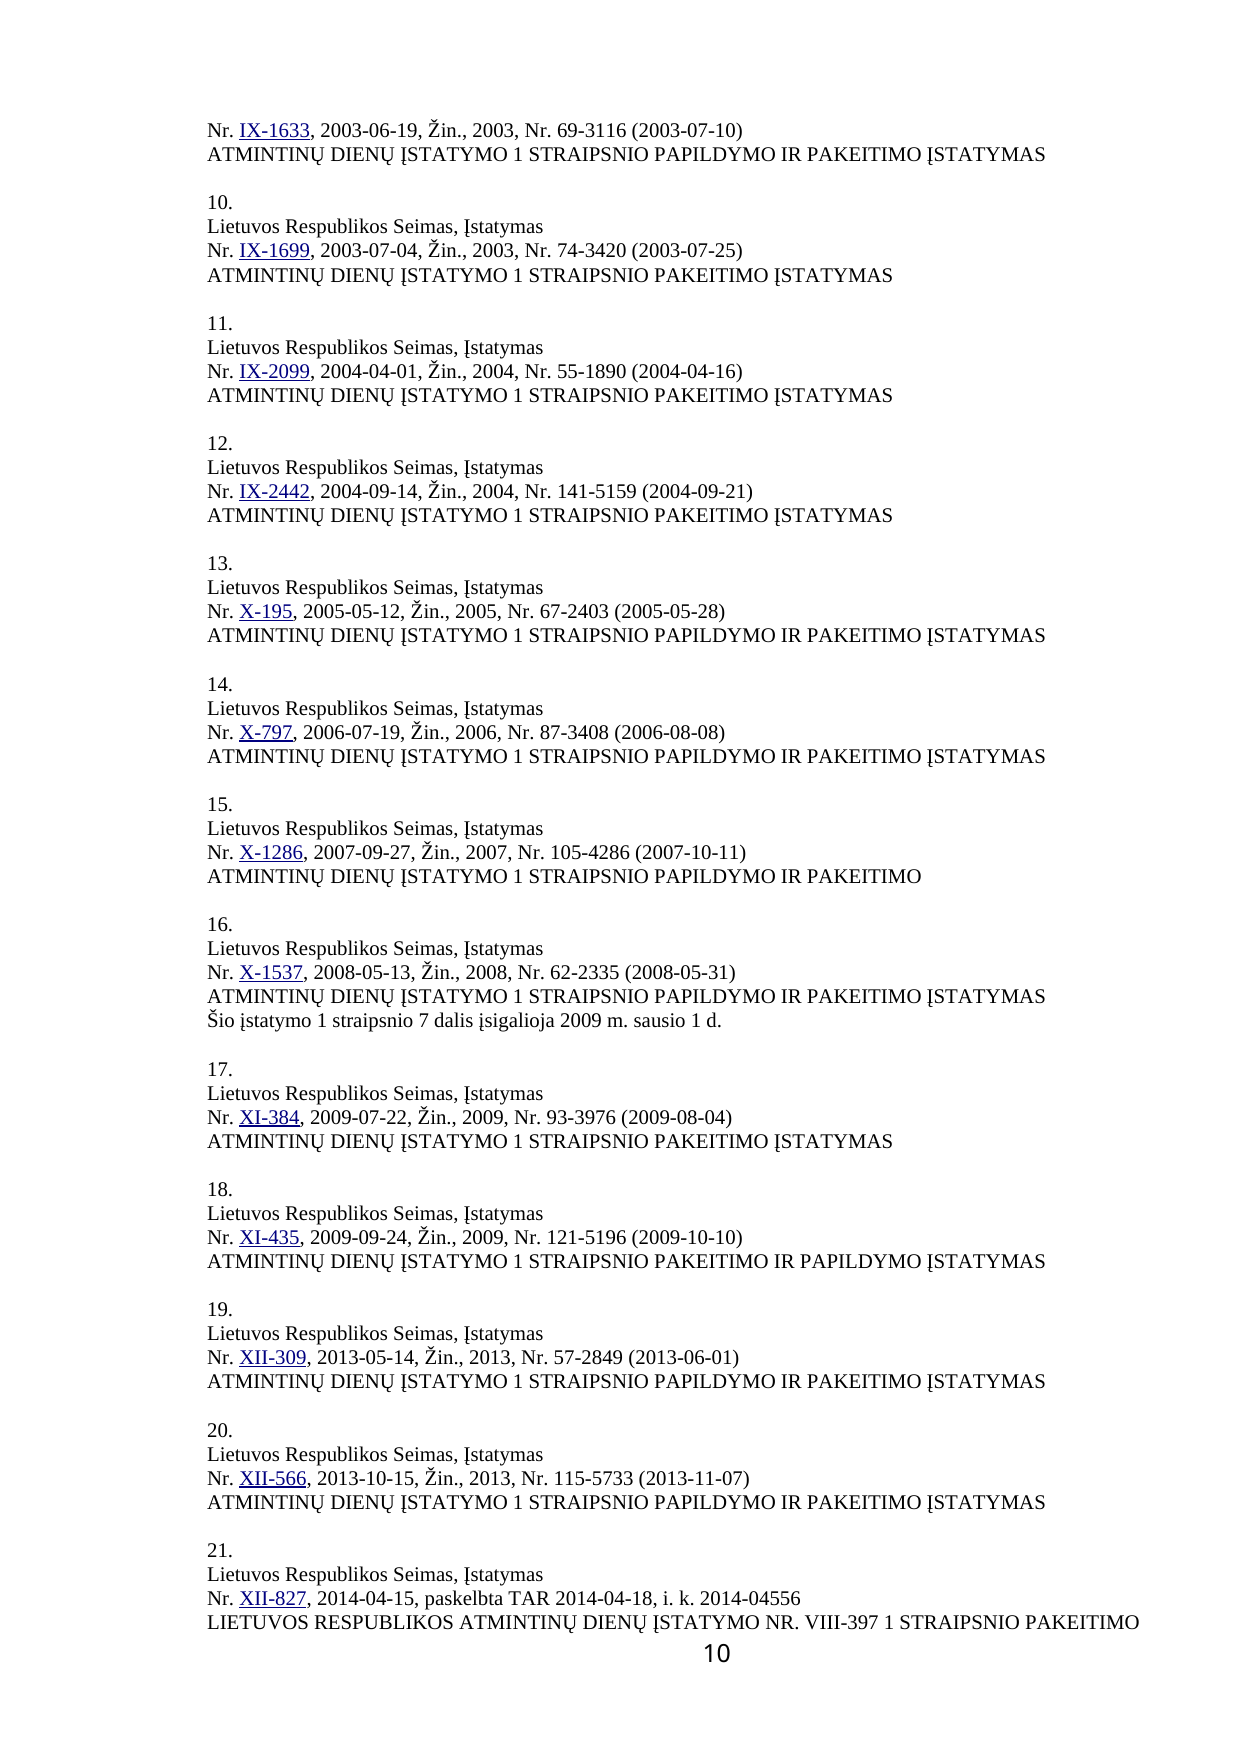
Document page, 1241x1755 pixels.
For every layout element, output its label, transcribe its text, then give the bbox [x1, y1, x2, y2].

text Nr. XII-309, 2013-05-14, Žin., 2013, Nr. 57-2849 (2013-06-01) [207, 1345, 1152, 1369]
text Nr. XI-435, 2009-09-24, Žin., 2009, Nr. 121-5196 (2009-10-10) [207, 1225, 1152, 1249]
text Nr. X-1286, 2007-09-27, Žin., 2007, Nr. 105-4286 (2007-10-11) [207, 840, 1152, 864]
text ATMINTINŲ DIENŲ ĮSTATYMO 1 STRAIPSNIO PAPILDYMO IR PAKEITIMO [207, 864, 1152, 888]
text Lietuvos Respublikos Seimas, Įstatymas [207, 1201, 1152, 1225]
text ATMINTINŲ DIENŲ ĮSTATYMO 1 STRAIPSNIO PAKEITIMO ĮSTATYMAS [207, 1129, 1152, 1153]
text 15. [207, 792, 1152, 816]
text Lietuvos Respublikos Seimas, Įstatymas [207, 696, 1152, 720]
text ATMINTINŲ DIENŲ ĮSTATYMO 1 STRAIPSNIO PAPILDYMO IR PAKEITIMO ĮSTATYMAS [207, 623, 1152, 647]
text 11. [207, 311, 1152, 335]
text Nr. IX-2099, 2004-04-01, Žin., 2004, Nr. 55-1890 (2004-04-16) [207, 359, 1152, 383]
text Lietuvos Respublikos Seimas, Įstatymas [207, 1081, 1152, 1105]
text ATMINTINŲ DIENŲ ĮSTATYMO 1 STRAIPSNIO PAPILDYMO IR PAKEITIMO ĮSTATYMAS [207, 1490, 1152, 1514]
text 21. [207, 1538, 1152, 1562]
text Lietuvos Respublikos Seimas, Įstatymas [207, 455, 1152, 479]
text Nr. XI-384, 2009-07-22, Žin., 2009, Nr. 93-3976 (2009-08-04) [207, 1105, 1152, 1129]
text ATMINTINŲ DIENŲ ĮSTATYMO 1 STRAIPSNIO PAKEITIMO IR PAPILDYMO ĮSTATYMAS [207, 1249, 1152, 1273]
text Lietuvos Respublikos Seimas, Įstatymas [207, 335, 1152, 359]
text Lietuvos Respublikos Seimas, Įstatymas [207, 1321, 1152, 1345]
text ATMINTINŲ DIENŲ ĮSTATYMO 1 STRAIPSNIO PAKEITIMO ĮSTATYMAS [207, 383, 1152, 407]
text Lietuvos Respublikos Seimas, Įstatymas [207, 1442, 1152, 1466]
text Nr. IX-1699, 2003-07-04, Žin., 2003, Nr. 74-3420 (2003-07-25) [207, 238, 1152, 262]
text Nr. XII-827, 2014-04-15, paskelbta TAR 2014-04-18, i. k. 2014-04556 [207, 1586, 1152, 1610]
text Nr. X-195, 2005-05-12, Žin., 2005, Nr. 67-2403 (2005-05-28) [207, 599, 1152, 623]
text Lietuvos Respublikos Seimas, Įstatymas [207, 214, 1152, 238]
text ATMINTINŲ DIENŲ ĮSTATYMO 1 STRAIPSNIO PAPILDYMO IR PAKEITIMO ĮSTATYMAS [207, 142, 1152, 166]
text 14. [207, 672, 1152, 696]
text LIETUVOS RESPUBLIKOS ATMINTINŲ DIENŲ ĮSTATYMO NR. VIII-397 1 STRAIPSNIO PAKEITIMO [207, 1610, 1152, 1634]
text 12. [207, 431, 1152, 455]
text 20. [207, 1417, 1152, 1442]
text ATMINTINŲ DIENŲ ĮSTATYMO 1 STRAIPSNIO PAPILDYMO IR PAKEITIMO ĮSTATYMAS [207, 1369, 1152, 1393]
text Lietuvos Respublikos Seimas, Įstatymas [207, 936, 1152, 960]
text ATMINTINŲ DIENŲ ĮSTATYMO 1 STRAIPSNIO PAKEITIMO ĮSTATYMAS [207, 262, 1152, 287]
text 18. [207, 1177, 1152, 1201]
text Nr. X-1537, 2008-05-13, Žin., 2008, Nr. 62-2335 (2008-05-31) [207, 960, 1152, 984]
text Šio įstatymo 1 straipsnio 7 dalis įsigalioja 2009 m. sausio 1 d. [207, 1008, 1152, 1032]
text 19. [207, 1297, 1152, 1321]
text 13. [207, 551, 1152, 575]
text 17. [207, 1057, 1152, 1081]
text Nr. XII-566, 2013-10-15, Žin., 2013, Nr. 115-5733 (2013-11-07) [207, 1466, 1152, 1490]
text ATMINTINŲ DIENŲ ĮSTATYMO 1 STRAIPSNIO PAPILDYMO IR PAKEITIMO ĮSTATYMAS [207, 744, 1152, 768]
text Lietuvos Respublikos Seimas, Įstatymas [207, 816, 1152, 840]
text ATMINTINŲ DIENŲ ĮSTATYMO 1 STRAIPSNIO PAPILDYMO IR PAKEITIMO ĮSTATYMAS [207, 984, 1152, 1008]
text Nr. IX-1633, 2003-06-19, Žin., 2003, Nr. 69-3116 (2003-07-10) [207, 118, 1152, 142]
text 16. [207, 912, 1152, 936]
text ATMINTINŲ DIENŲ ĮSTATYMO 1 STRAIPSNIO PAKEITIMO ĮSTATYMAS [207, 503, 1152, 527]
text Lietuvos Respublikos Seimas, Įstatymas [207, 1562, 1152, 1586]
text Nr. IX-2442, 2004-09-14, Žin., 2004, Nr. 141-5159 (2004-09-21) [207, 479, 1152, 503]
text 10. [207, 190, 1152, 214]
text Nr. X-797, 2006-07-19, Žin., 2006, Nr. 87-3408 (2006-08-08) [207, 720, 1152, 744]
text Lietuvos Respublikos Seimas, Įstatymas [207, 575, 1152, 599]
